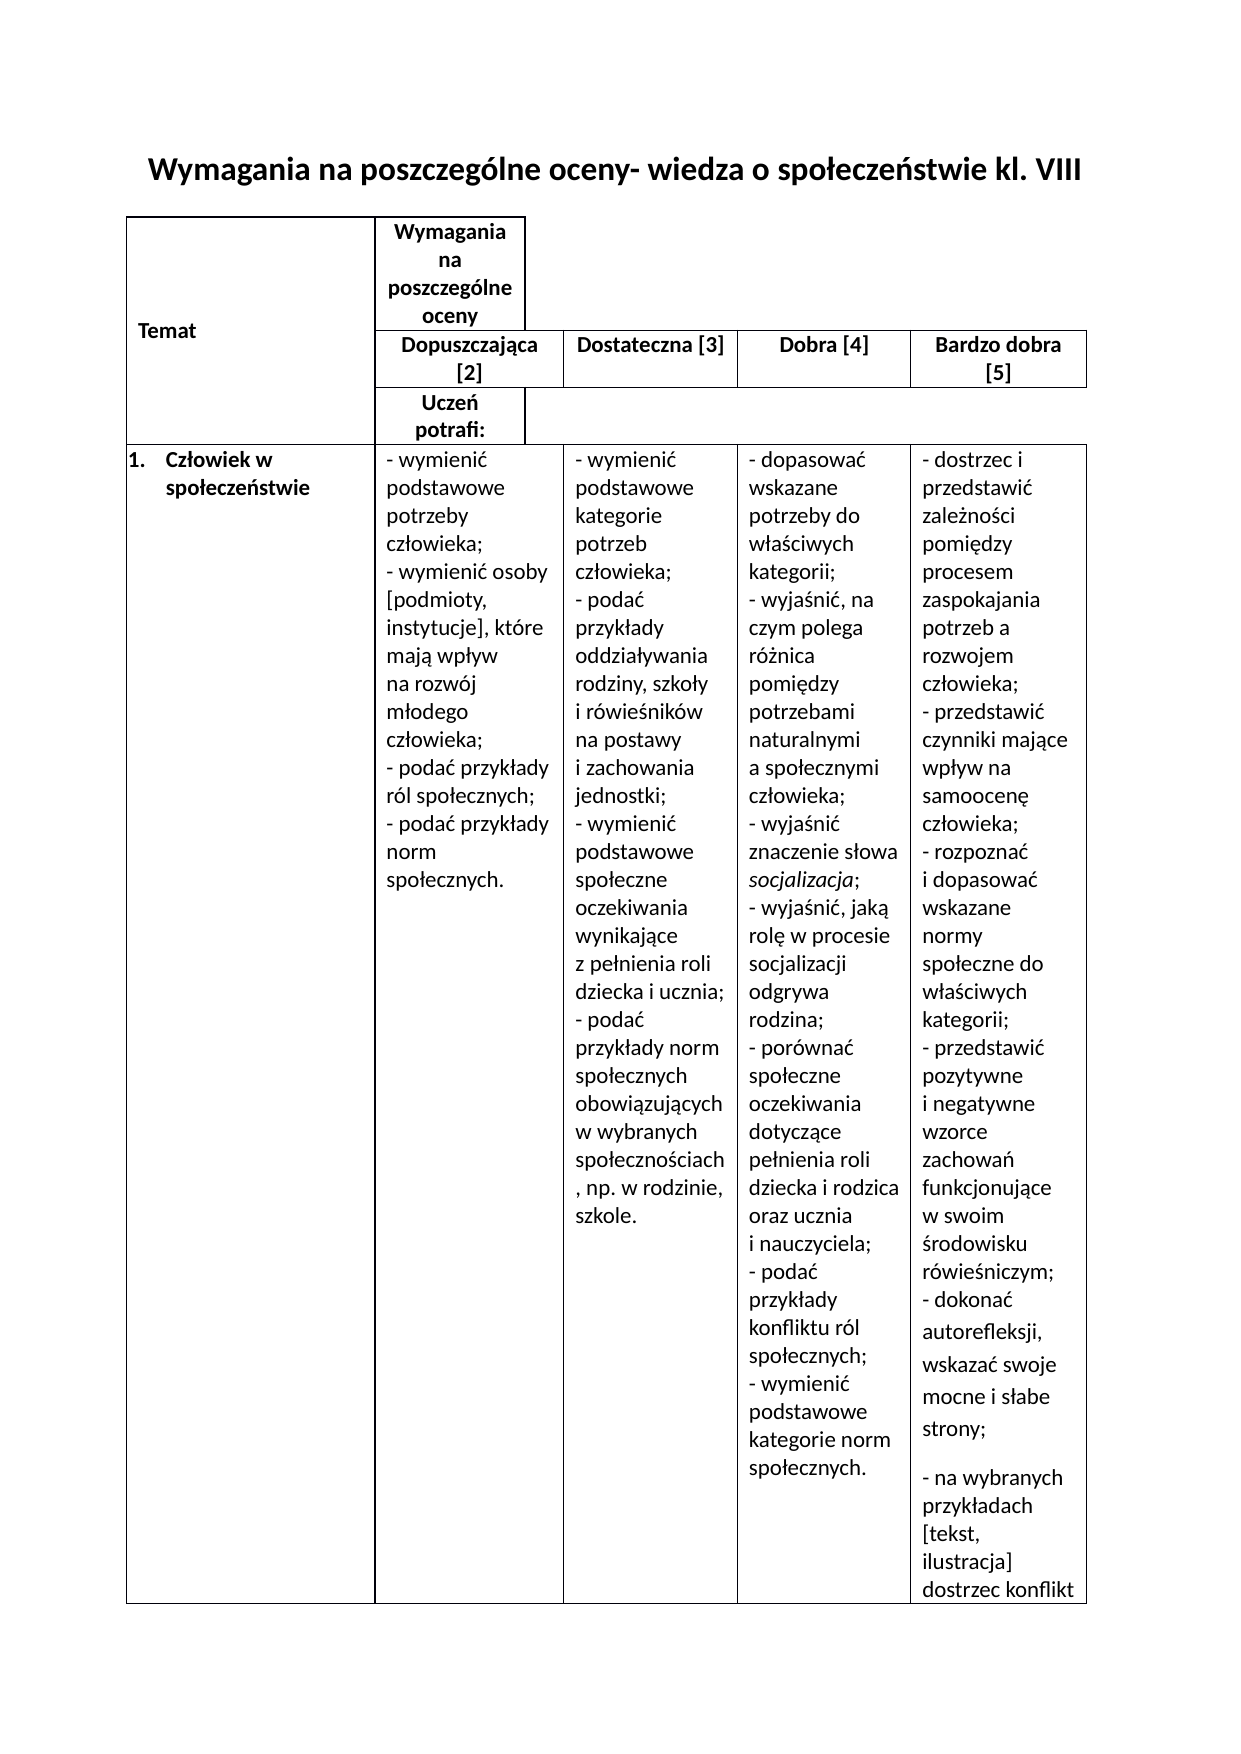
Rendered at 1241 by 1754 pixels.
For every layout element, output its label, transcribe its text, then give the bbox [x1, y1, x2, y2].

table_cell Dobra [4] [738, 331, 910, 387]
table_cell - dopasować wskazane potrzeby do właściwych kategorii; - wyjaśnić, na czym polega różnica pomiędzy potrzebami naturalnymi a społecznymi człowieka; - wyjaśnić znaczenie słowa socjalizacja; - wyjaśnić, jaką rolę w procesie socjalizacji odgrywa rodzina; - porównać społeczne oczekiwania dotyczące pełnienia roli dziecka i rodzica oraz ucznia i nauczyciela; - podać przykłady konfliktu ról społecznych; - wymienić podstawowe kategorie norm społecznych. [738, 445, 910, 1603]
table_cell Uczeń potrafi: [376, 388, 524, 444]
table_cell - dostrzec i przedstawić zależności pomiędzy procesem zaspokajania potrzeb a rozwojem człowieka; - przedstawić czynniki mające wpływ na samoocenę człowieka; - rozpoznać i dopasować wskazane normy społeczne do właściwych kategorii; - przedstawić pozytywne i negatywne wzorce zachowań funkcjonujące w swoim środowisku rówieśniczym; - dokonać autorefleksji, wskazać swoje mocne i słabe strony; - na wybranych przykładach [tekst, ilustracja] dostrzec konflikt [911, 445, 1086, 1603]
table_cell Bardzo dobra [5] [911, 331, 1086, 387]
table_header Temat [127, 218, 374, 444]
table_cell Człowiek w społeczeństwie [127, 445, 374, 1603]
table_cell Dostateczna [3] [564, 331, 737, 387]
table_cell - wymienić podstawowe kategorie potrzeb człowieka; - podać przykłady oddziaływania rodziny, szkoły i rówieśników na postawy i zachowania jednostki; - wymienić podstawowe społeczne oczekiwania wynikające z pełnienia roli dziecka i ucznia; - podać przykłady norm społecznych obowiązujących w wybranych społecznościach, np. w rodzinie, szkole. [564, 445, 737, 1603]
table_cell [526, 388, 1086, 444]
text Wymagania na poszczególne oceny- wiedza o społeczeństwie kl. VIII [148, 148, 1093, 188]
table_cell Dopuszczająca [2] [376, 331, 563, 387]
table_header Wymagania na poszczególne oceny [376, 218, 524, 329]
table_cell - wymienić podstawowe potrzeby człowieka; - wymienić osoby [podmioty, instytucje], które mają wpływ na rozwój młodego człowieka; - podać przykłady ról społecznych; - podać przykłady norm społecznych. [376, 445, 563, 1603]
table_header [526, 216, 1086, 329]
